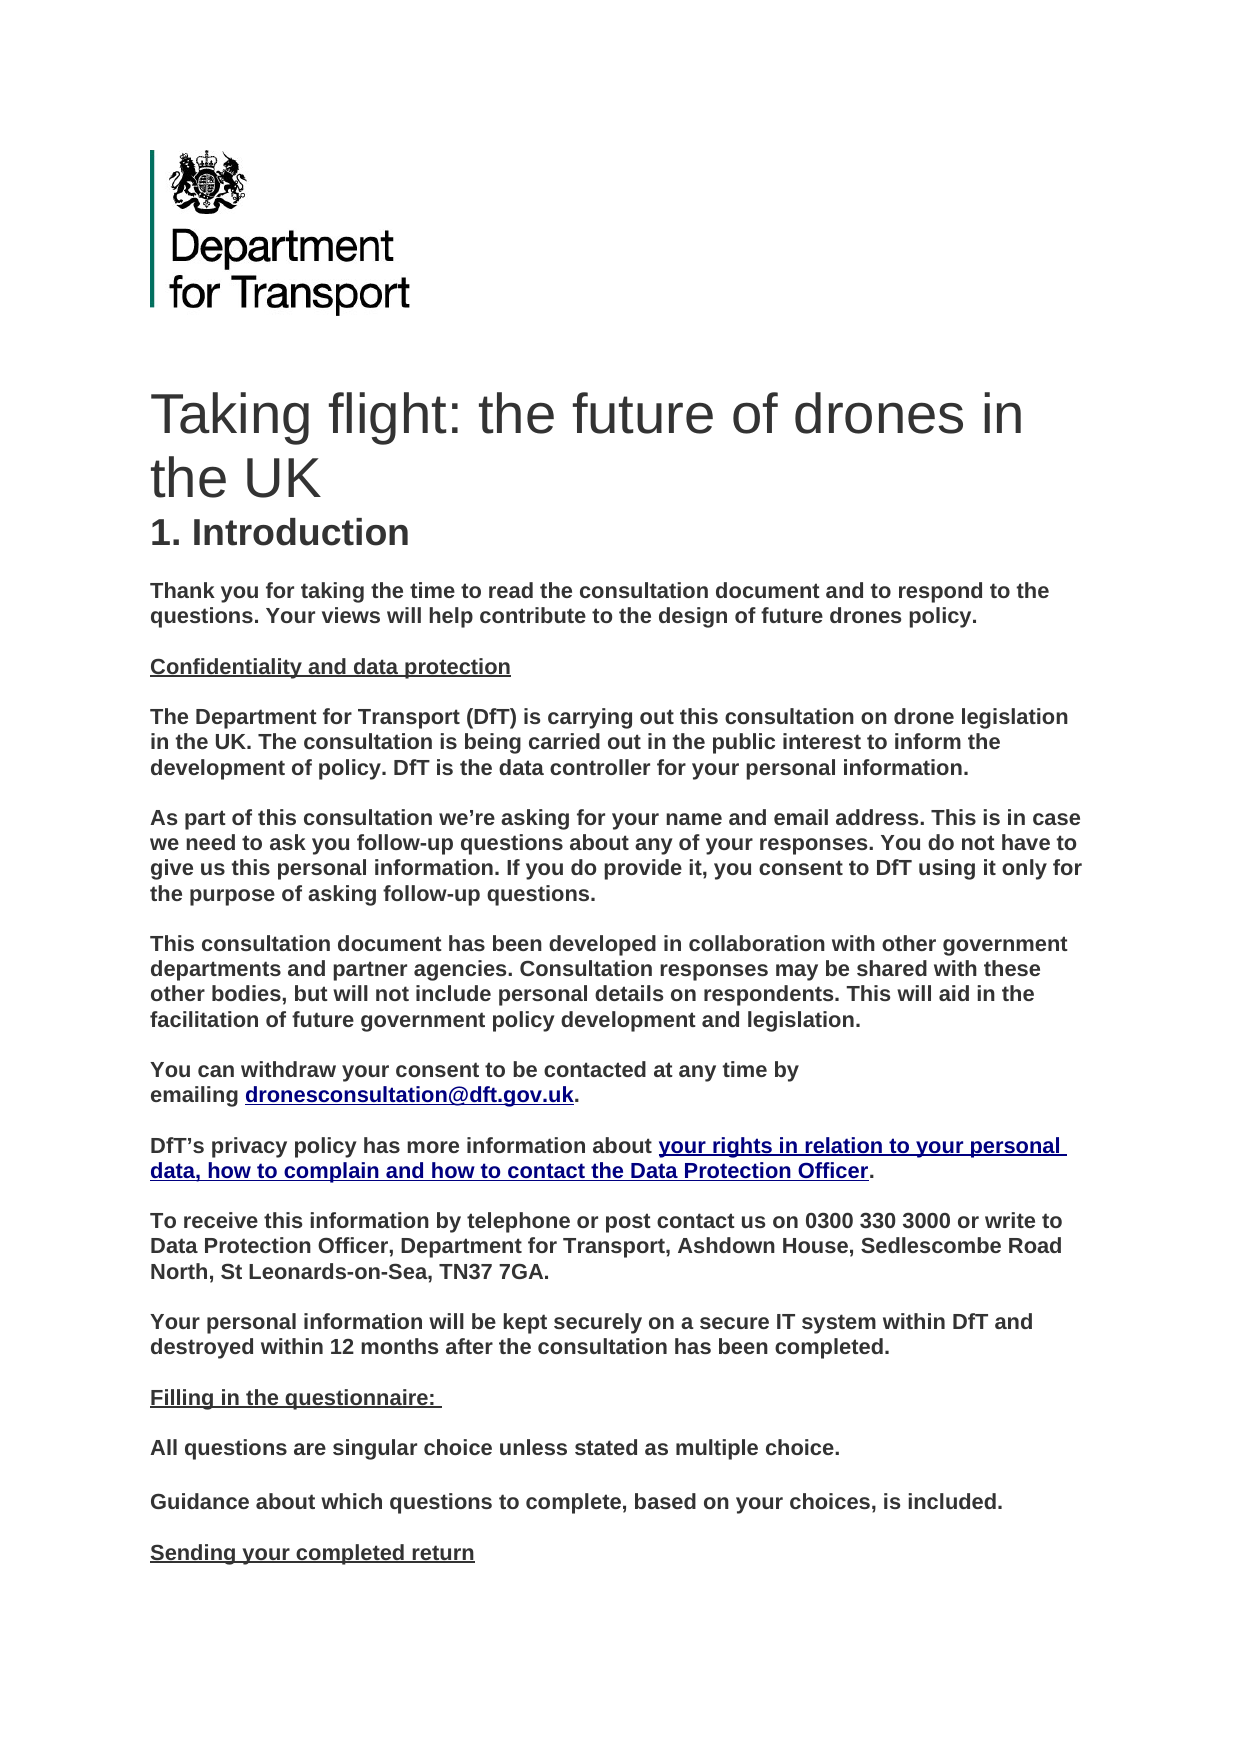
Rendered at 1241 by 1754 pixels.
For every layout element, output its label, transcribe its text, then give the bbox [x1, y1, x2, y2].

subtitle Taking flight: the future of drones in the UK [150, 380, 1090, 510]
text Guidance about which questions to complete, based on your choices, is included. [150, 1489, 1090, 1514]
text Filling in the questionnaire: All questions are singular choice unless stated as multiple choice. [150, 1385, 1090, 1489]
text 1. Introduction [150, 510, 1090, 553]
text Sending your completed return [150, 1539, 1090, 1565]
text Thank you for taking the time to read the consultation document and to respond to the questions. Your views will help contribute to the design of future drones policy. Confidentiality and data protection The Department for Transport (DfT) is carrying out this consultation on drone legislation in the UK. The consultation is being carried out in the public interest to inform the development of policy. DfT is the data controller for your personal information. As part of this consultation we’re asking for your name and email address. This is in case we need to ask you follow-up questions about any of your responses. You do not have to give us this personal information. If you do provide it, you consent to DfT using it only for the purpose of asking follow-up questions. This consultation document has been developed in collaboration with other government departments and partner agencies. Consultation responses may be shared with these other bodies, but will not include personal details on respondents. This will aid in the facilitation of future government policy development and legislation. You can withdraw your consent to be contacted at any time by emailing dronesconsultation@dft.gov.uk. DfT’s privacy policy has more information about your rights in relation to your personal data, how to complain and how to contact the Data Protection Officer. To receive this information by telephone or post contact us on 0300 330 3000 or write to Data Protection Officer, Department for Transport, Ashdown House, Sedlescombe Road North, St Leonards-on-Sea, TN37 7GA. Your personal information will be kept securely on a secure IT system within DfT and destroyed within 12 months after the consultation has been completed. [150, 578, 1090, 1359]
